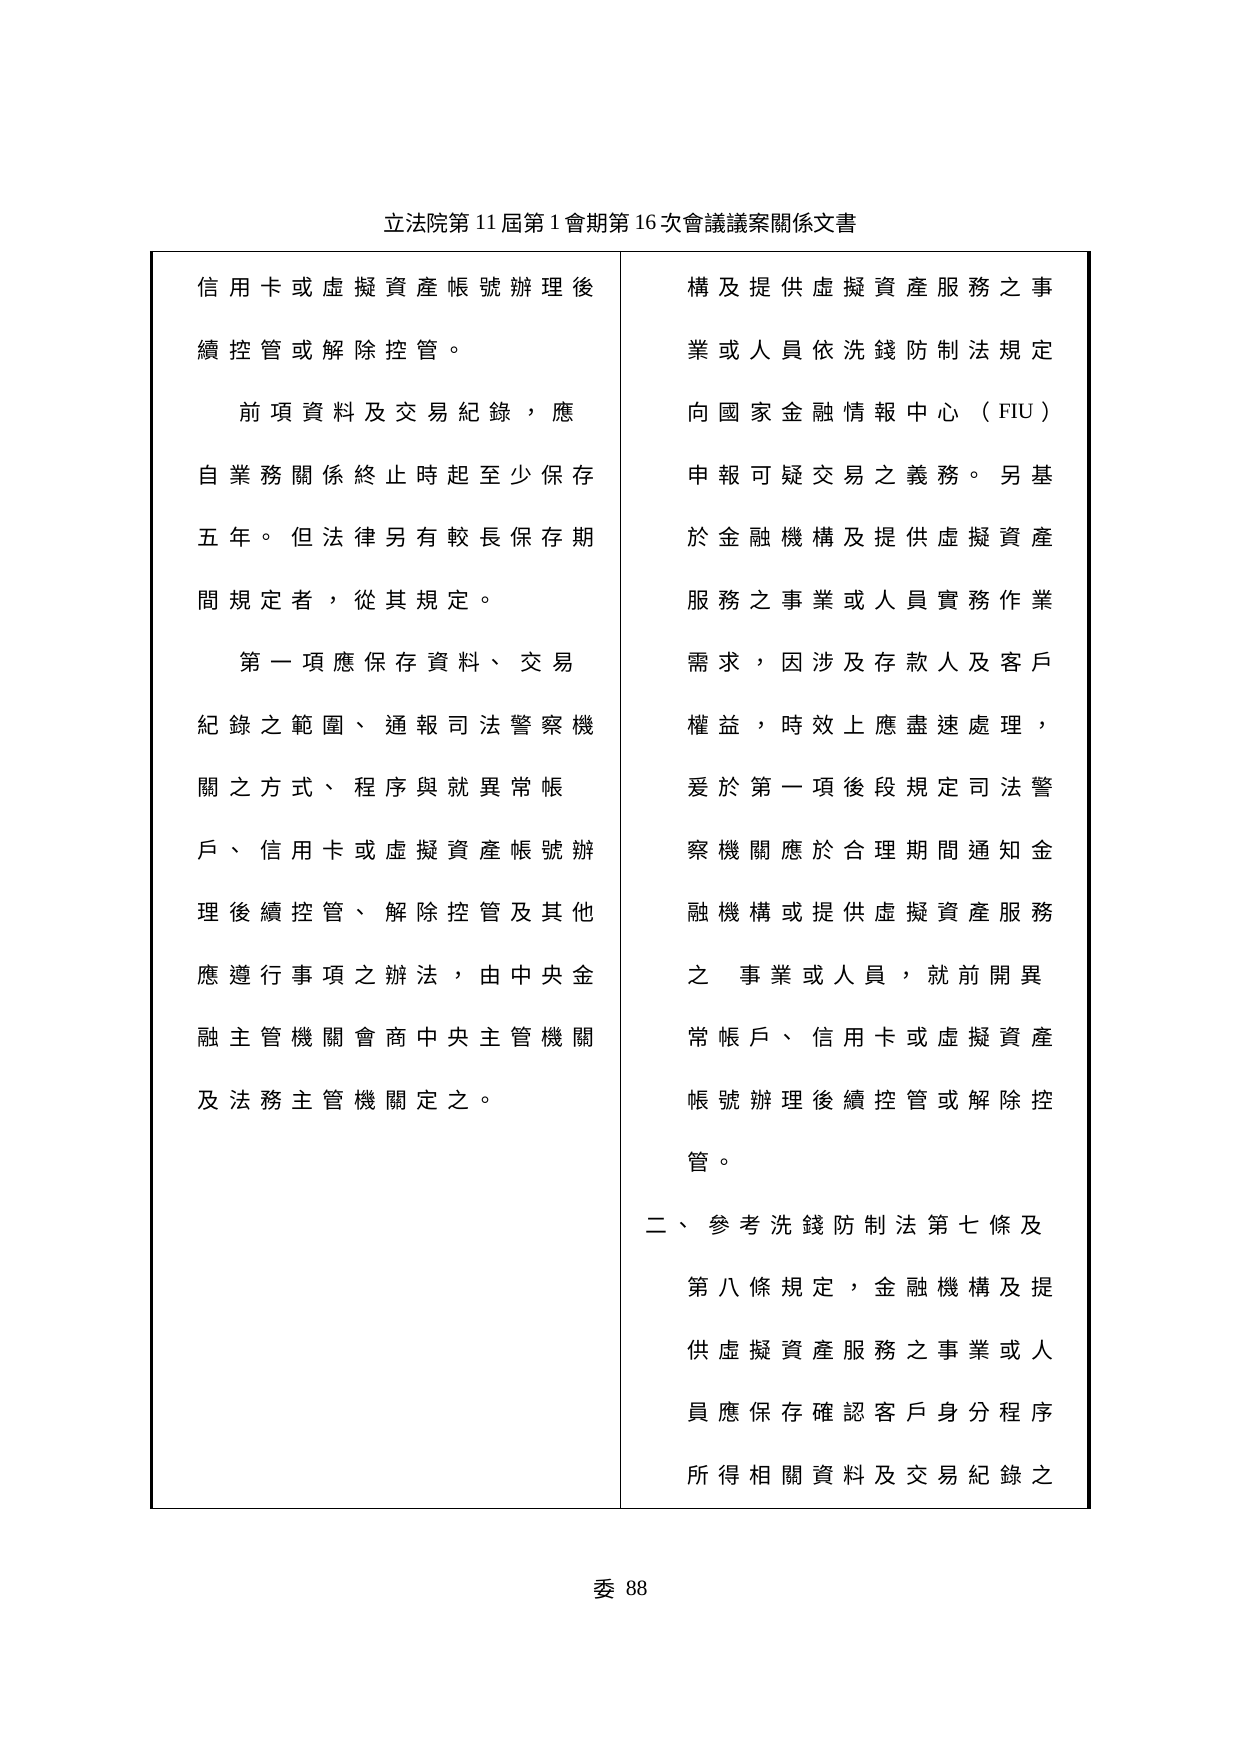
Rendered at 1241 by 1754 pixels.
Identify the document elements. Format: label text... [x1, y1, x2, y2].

table_cell 信用卡或虛擬資產帳號辦理後續控管或解除控管。 前項資料及交易紀錄，應自業務關係終止時起至少保存五年。但法律另有較長保存期間規定者，從其規定。 第一項應保存資料、交易紀錄之範圍、通報司法警察機關之方式、程序與就異常帳戶、信用卡或虛擬資產帳號辦理後續控管、解除控管及其他應遵行事項之辦法，由中央金融主管機關會商中央主管機關及法務主管機關定之。 [153, 252, 620, 1508]
table_cell 構及提供虛擬資產服務之事業或人員依洗錢防制法規定向國家金融情報中心（FIU）申報可疑交易之義務。另基於金融機構及提供虛擬資產服務之事業或人員實務作業需求，因涉及存款人及客戶權益，時效上應盡速處理，爰於第一項後段規定司法警察機關應於合理期間通知金融機構或提供虛擬資產服務之 事業或人員，就前開異常帳戶、信用卡或虛擬資產帳號辦理後續控管或解除控管。 二、參考洗錢防制法第七條及第八條規定，金融機構及提供虛擬資產服務之事業或人員應保存確認客戶身分程序所得相關資料及交易紀錄之 [621, 252, 1087, 1508]
